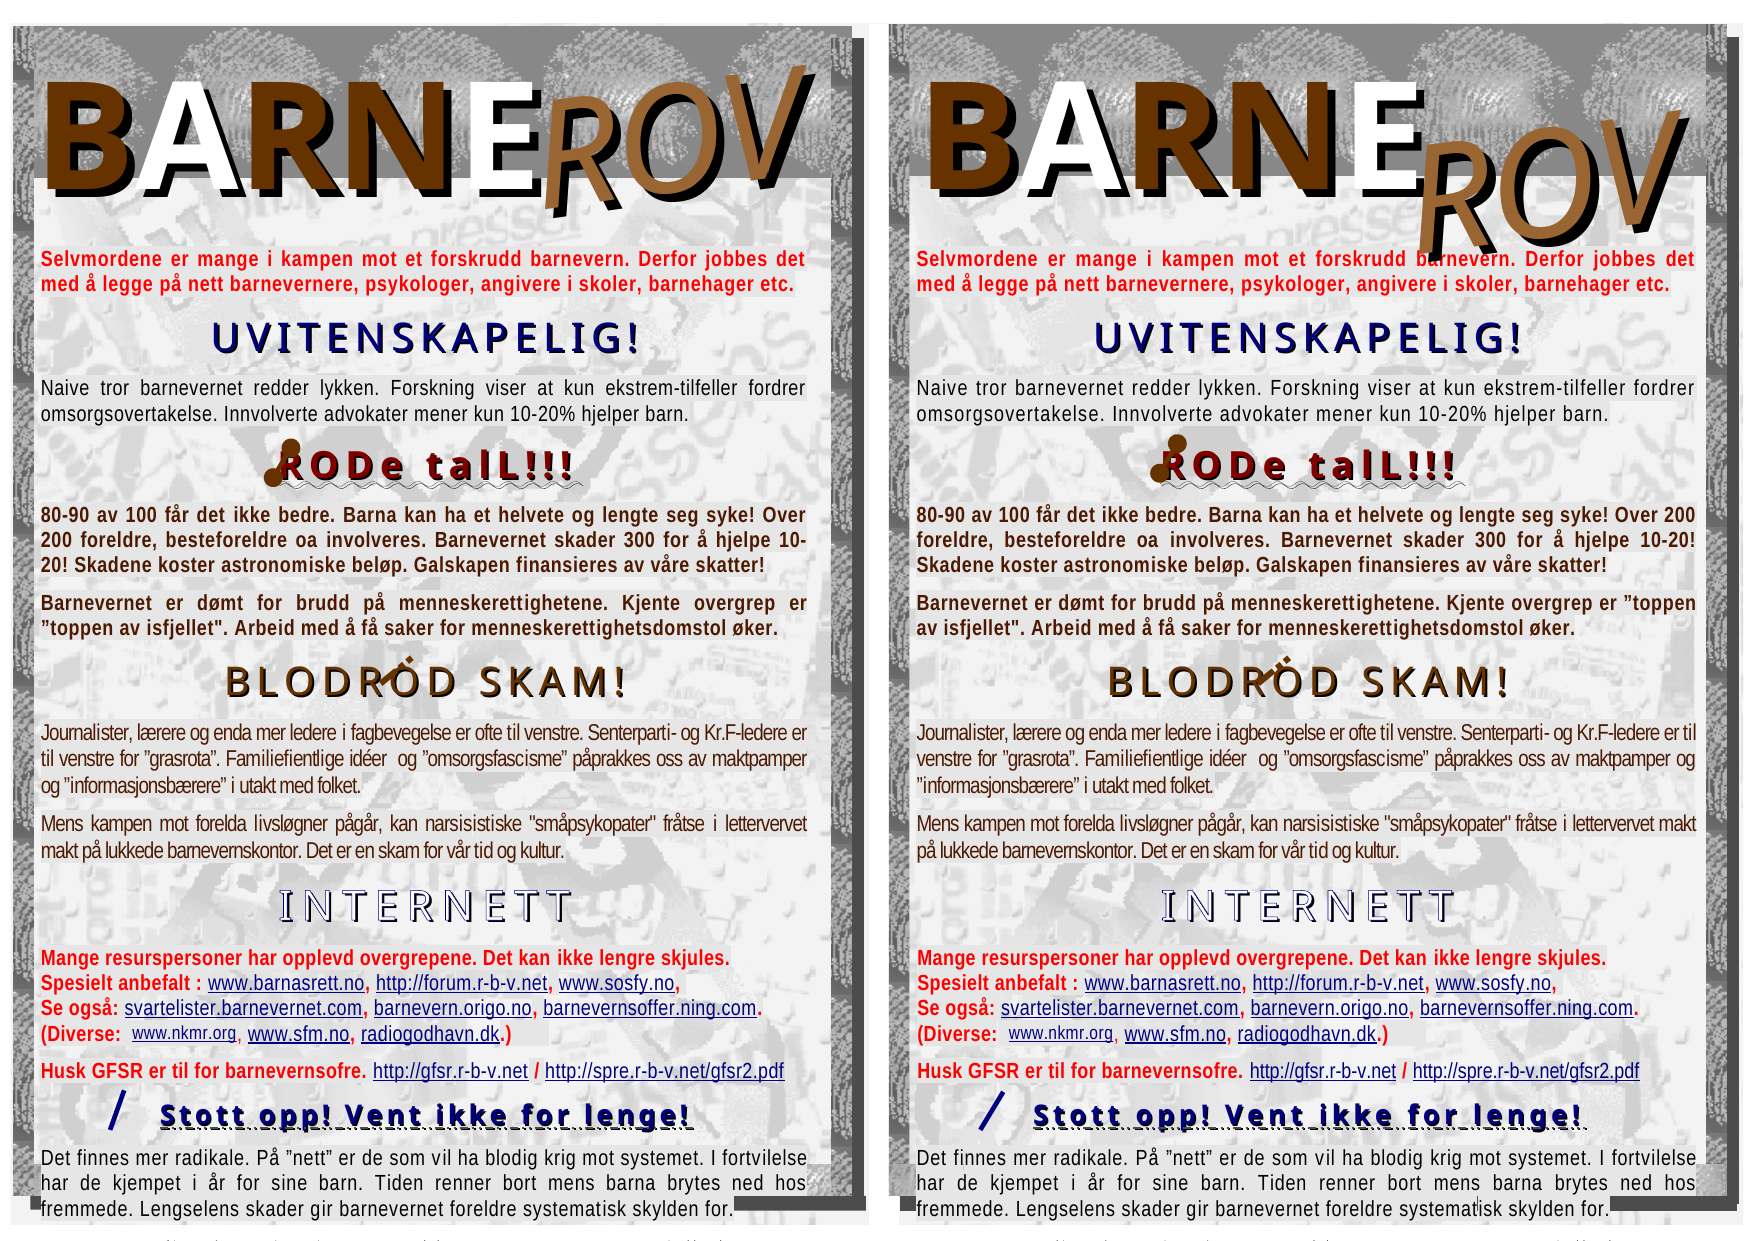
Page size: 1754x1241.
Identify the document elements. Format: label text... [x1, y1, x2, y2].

picture [10, 23, 1744, 1225]
picture [13, 26, 852, 1196]
table_header BARNE Selvmordene er mange i kampen mot et forskrudd barnevern. Derfor jobbes det med å legge på nett barnevernere, psykologer, angivere i skoler, barnehager etc. UVITENSKAPELIG! Naive tror barnevernet redder lykken. Forskning viser at kun ekstrem-tilfeller fordrer omsorgsovertakelse. Innvolverte advokater mener kun 10-20% hjelper barn. RODe talL!!! 80-90 av 100 får det ikke bedre. Barna kan ha et helvete og lengte seg syke! Over 200 foreldre, besteforeldre oa involveres. Barnevernet skader 300 for å hjelpe 10-20! Skadene koster astronomiske beløp. Galskapen finansieres av våre skatter! Barnevernet er dømt for brudd på menneskerettighetene. Kjente overgrep er ”toppen av isfjellet". Arbeid med å få saker for menneskerettighetsdomstol øker. BLODROD SKAM! Journalister, lærere og enda mer ledere i fagbevegelse er ofte til venstre. Senterparti- og Kr.F-ledere er til venstre for ”grasrota”. Familiefientlige idéer og ”omsorgsfascisme” påprakkes oss av maktpamper og ”informasjonsbærere” i utakt med folket. Mens kampen mot forelda livsløgner pågår, kan narsisistiske "småpsykopater" fråtse i lettervervet makt på lukkede barnevernskontor. Det er en skam for vår tid og kultur. INTERNETT Mange resurspersoner har opplevd overgrepene. Det kan ikke lengre skjules. Spesielt anbefalt : www.barnasrett.no, http://forum.r-b-v.net, www.sosfy.no, Se også: svartelister.barnevernet.com, barnevern.origo.no, barnevernsoffer.ning.com. (Diverse: www.nkmr.org, www.sfm.no, radiogodhavn.dk.) Husk GFSR er til for barnevernsofre. http://gfsr.r-b-v.net / http://spre.r-b-v.net/gfsr2.pdf Stott opp! Vent ikke for lenge! Det finnes mer radikale. På ”nett” er de som vil ha blodig krig mot systemet. I fortvilelse har de kjempet i år for sine barn. Tiden renner bort mens barna brytes ned hos fremmede. Lengselens skader gir barnevernet foreldre systematisk skylden for. ansvarlige for ugjerningene er bl.a Barneverns- og sosialledere [910, 176, 1706, 1164]
table_header BARNE Selvmordene er mange i kampen mot et forskrudd barnevern. Derfor jobbes det med å legge på nett barnevernere, psykologer, angivere i skoler, barnehager etc. UVITENSKAPELIG! Naive tror barnevernet redder lykken. Forskning viser at kun ekstrem-tilfeller fordrer omsorgsovertakelse. Innvolverte advokater mener kun 10-20% hjelper barn. RODe talL!!! 80-90 av 100 får det ikke bedre. Barna kan ha et helvete og lengte seg syke! Over 200 foreldre, besteforeldre oa involveres. Barnevernet skader 300 for å hjelpe 10-20! Skadene koster astronomiske beløp. Galskapen finansieres av våre skatter! Barnevernet er dømt for brudd på menneskerettighetene. Kjente overgrep er ”toppen av isfjellet". Arbeid med å få saker for menneskerettighetsdomstol øker. BLODROD SKAM! Journalister, lærere og enda mer ledere i fagbevegelse er ofte til venstre. Senterparti- og Kr.F-ledere er til venstre for ”grasrota”. Familiefientlige idéer og ”omsorgsfascisme” påprakkes oss av maktpamper og ”informasjonsbærere” i utakt med folket. Mens kampen mot forelda livsløgner pågår, kan narsisistiske "småpsykopater" fråtse i lettervervet makt på lukkede barnevernskontor. Det er en skam for vår tid og kultur. INTERNETT Mange resurspersoner har opplevd overgrepene. Det kan ikke lengre skjules. Spesielt anbefalt : www.barnasrett.no, http://forum.r-b-v.net, www.sosfy.no, Se også: svartelister.barnevernet.com, barnevern.origo.no, barnevernsoffer.ning.com. (Diverse: www.nkmr.org, www.sfm.no, radiogodhavn.dk.) Husk GFSR er til for barnevernsofre. http://gfsr.r-b-v.net / http://spre.r-b-v.net/gfsr2.pdf Stott opp! Vent ikke for lenge! Det finnes mer radikale. På ”nett” er de som vil ha blodig krig mot systemet. I fortvilelse har de kjempet i år for sine barn. Tiden renner bort mens barna brytes ned hos fremmede. Lengselens skader gir barnevernet foreldre systematisk skylden for. ansvarlige for ugjerningene er bl.a Barneverns- og sosialledere [11, 24, 868, 1225]
table_header BARNE Selvmordene er mange i kampen mot et forskrudd barnevern. Derfor jobbes det med å legge på nett barnevernere, psykologer, angivere i skoler, barnehager etc. UVITENSKAPELIG! Naive tror barnevernet redder lykken. Forskning viser at kun ekstrem-tilfeller fordrer omsorgsovertakelse. Innvolverte advokater mener kun 10-20% hjelper barn. RODe talL!!! 80-90 av 100 får det ikke bedre. Barna kan ha et helvete og lengte seg syke! Over 200 foreldre, besteforeldre oa involveres. Barnevernet skader 300 for å hjelpe 10-20! Skadene koster astronomiske beløp. Galskapen finansieres av våre skatter! Barnevernet er dømt for brudd på menneskerettighetene. Kjente overgrep er ”toppen av isfjellet". Arbeid med å få saker for menneskerettighetsdomstol øker. BLODROD SKAM! Journalister, lærere og enda mer ledere i fagbevegelse er ofte til venstre. Senterparti- og Kr.F-ledere er til venstre for ”grasrota”. Familiefientlige idéer og ”omsorgsfascisme” påprakkes oss av maktpamper og ”informasjonsbærere” i utakt med folket. Mens kampen mot forelda livsløgner pågår, kan narsisistiske "småpsykopater" fråtse i lettervervet makt på lukkede barnevernskontor. Det er en skam for vår tid og kultur. INTERNETT Mange resurspersoner har opplevd overgrepene. Det kan ikke lengre skjules. Spesielt anbefalt : www.barnasrett.no, http://forum.r-b-v.net, www.sosfy.no, Se også: svartelister.barnevernet.com, barnevern.origo.no, barnevernsoffer.ning.com. (Diverse: www.nkmr.org, www.sfm.no, radiogodhavn.dk.) Husk GFSR er til for barnevernsofre. http://gfsr.r-b-v.net / http://spre.r-b-v.net/gfsr2.pdf Stott opp! Vent ikke for lenge! Det finnes mer radikale. På ”nett” er de som vil ha blodig krig mot systemet. I fortvilelse har de kjempet i år for sine barn. Tiden renner bort mens barna brytes ned hos fremmede. Lengselens skader gir barnevernet foreldre systematisk skylden for. ansvarlige for ugjerningene er bl.a Barneverns- og sosialledere [899, 24, 1754, 1225]
table_header [869, 24, 899, 1225]
